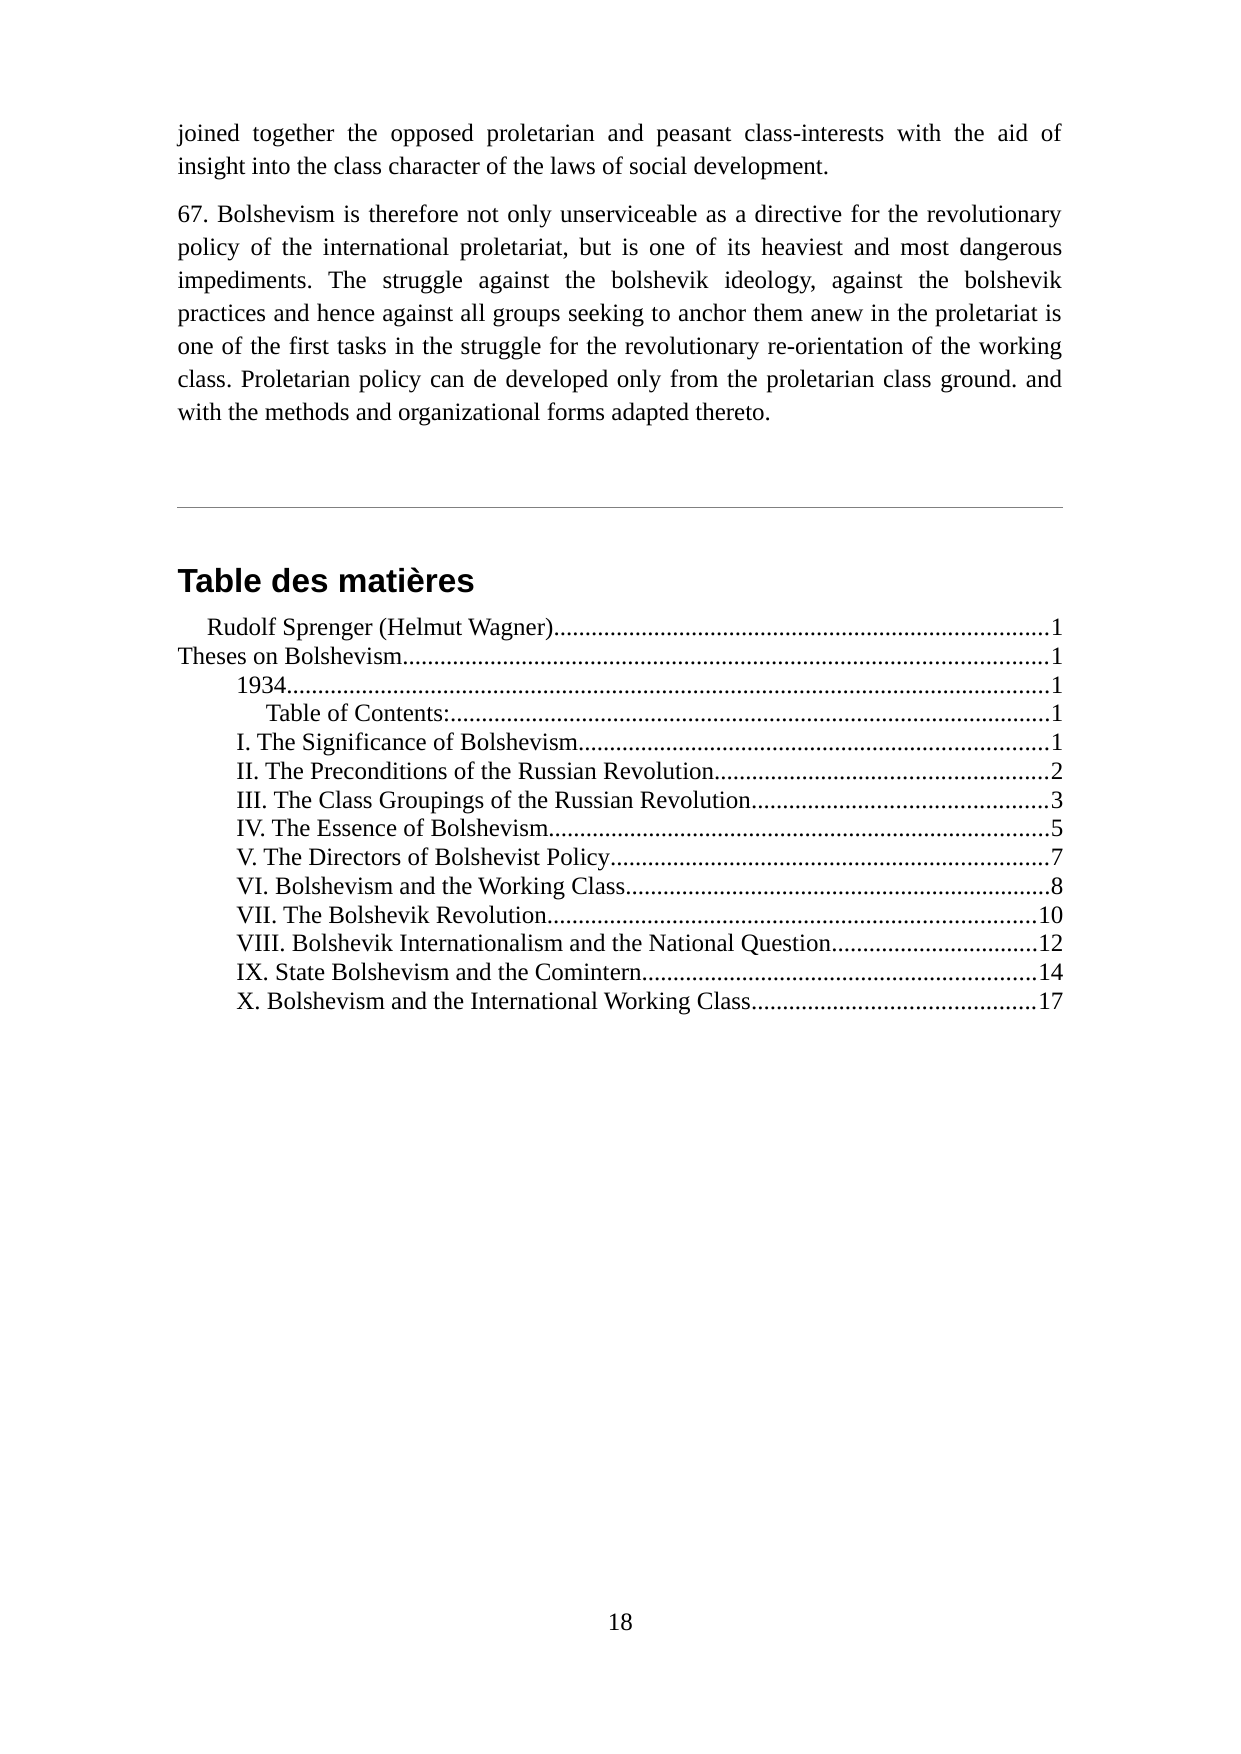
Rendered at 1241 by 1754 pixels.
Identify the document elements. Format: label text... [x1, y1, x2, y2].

text III. The Class Groupings of the Russian Revolution 3 [236, 785, 1063, 813]
text VII. The Bolshevik Revolution 10 [236, 900, 1063, 928]
text V. The Directors of Bolshevist Policy 7 [236, 842, 1063, 871]
text 1934 1 [236, 670, 1063, 698]
text IX. State Bolshevism and the Comintern 14 [236, 957, 1063, 986]
subtitle Table des matières [177, 561, 1063, 600]
text VI. Bolshevism and the Working Class 8 [236, 871, 1063, 900]
text II. The Preconditions of the Russian Revolution 2 [236, 756, 1063, 785]
text I. The Significance of Bolshevism 1 [236, 727, 1063, 756]
text VIII. Bolshevik Internationalism and the National Question 12 [236, 928, 1063, 957]
text IV. The Essence of Bolshevism 5 [236, 813, 1063, 842]
text X. Bolshevism and the International Working Class 17 [236, 986, 1063, 1015]
text Table of Contents: 1 [266, 698, 1063, 727]
text 67. Bolshevism is therefore not only unserviceable as a directive for the revolutionary policy of the international proletariat, but is one of its heaviest and most dangerous impediments. The struggle against the bolshevik ideology, against the bolshevik practices and hence against all groups seeking to anchor them anew in the proletariat is one of the first tasks in the struggle for the revolutionary re-orientation of the working class. Proletarian policy can de developed only from the proletarian class ground. and with the methods and organizational forms adapted thereto. [177, 199, 1063, 426]
text joined together the opposed proletarian and peasant class-interests with the aid of insight into the class character of the laws of social development. [177, 118, 1063, 180]
text Rudolf Sprenger (Helmut Wagner) 1 [207, 612, 1063, 641]
text Theses on Bolshevism 1 [177, 641, 1063, 670]
